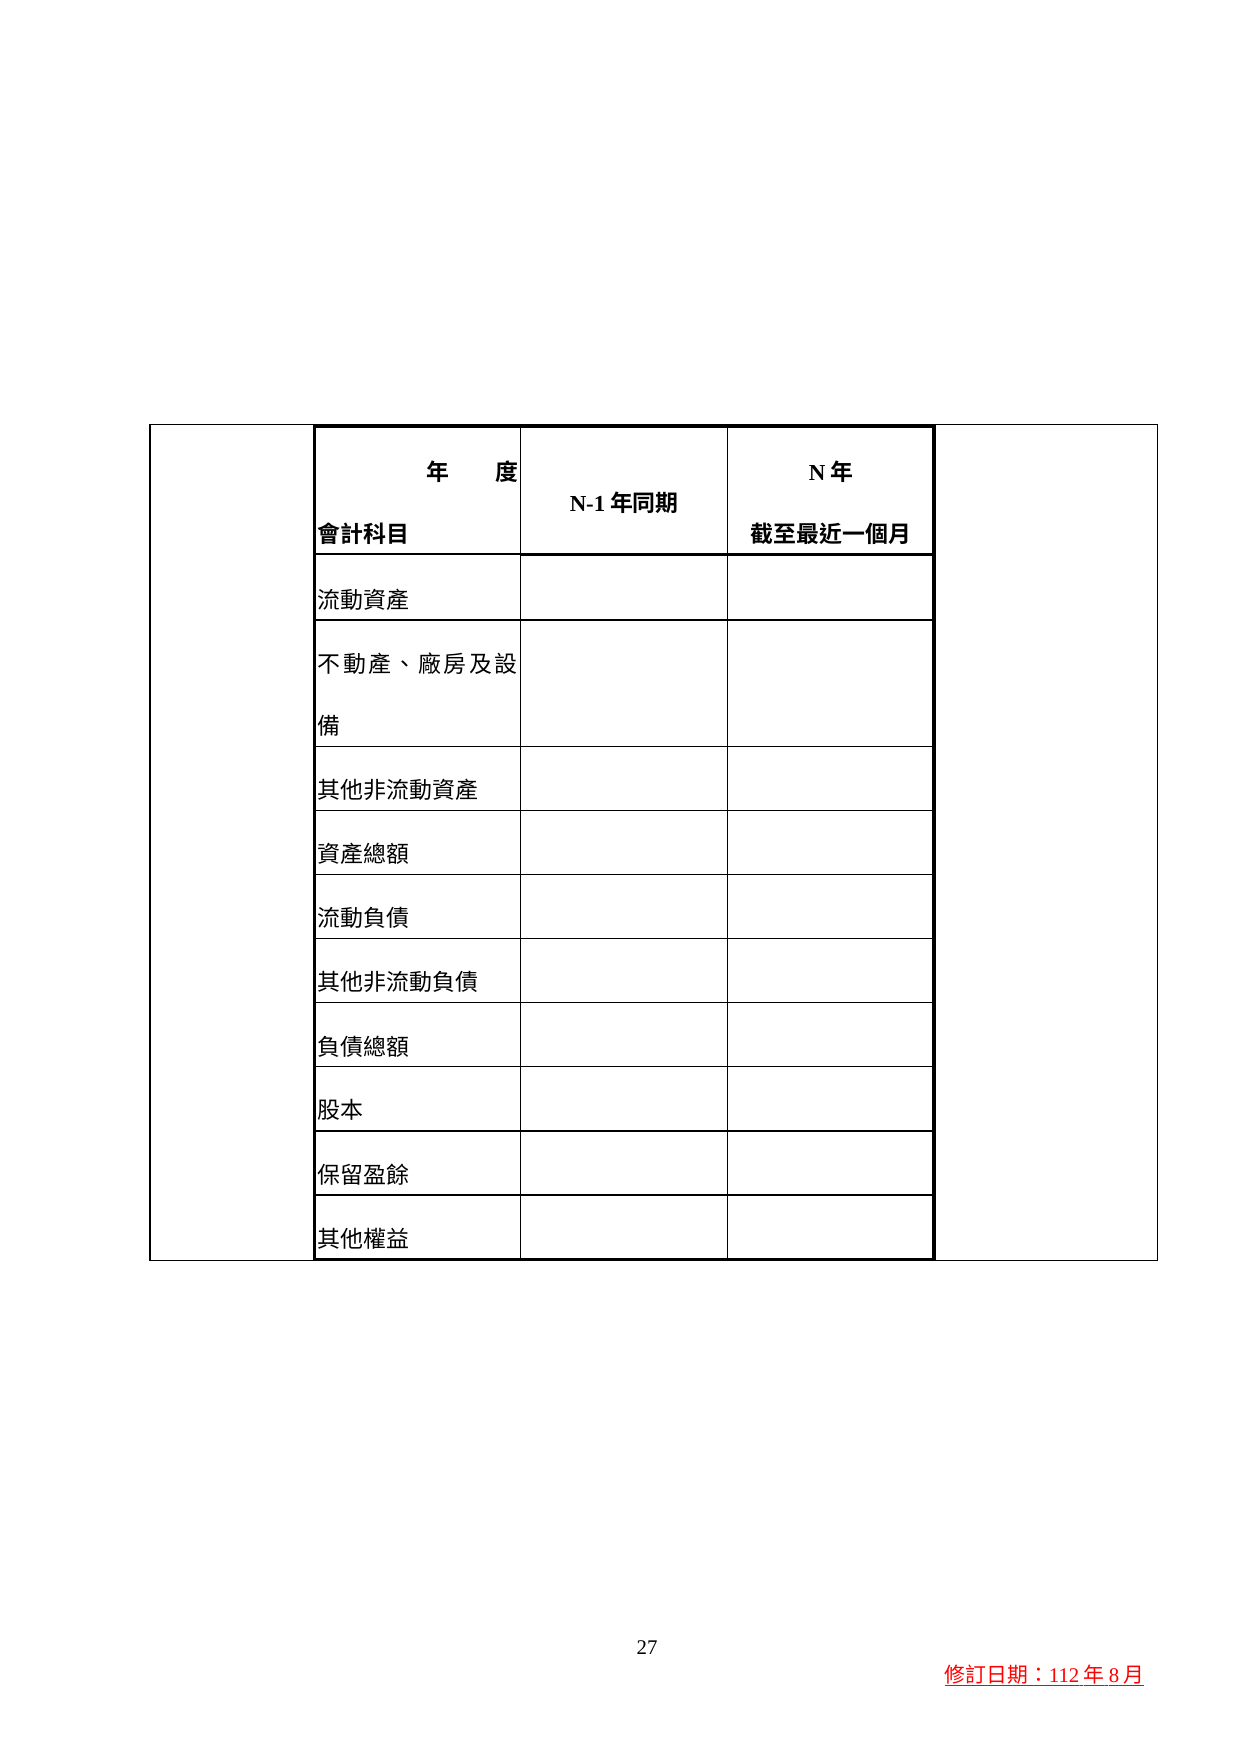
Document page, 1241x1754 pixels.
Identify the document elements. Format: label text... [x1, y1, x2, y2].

table_cell [936, 425, 1157, 1259]
table_cell 其他非流動負債 [316, 939, 520, 1002]
table_cell [151, 425, 313, 1259]
table_cell [728, 1196, 932, 1258]
table_cell [521, 939, 727, 1002]
table_cell 其他非流動資產 [316, 747, 520, 809]
table_cell 保留盈餘 [316, 1132, 520, 1194]
table_cell [521, 811, 727, 874]
table_cell [521, 1132, 727, 1194]
table_cell [728, 1067, 932, 1130]
table_cell 不動產、廠房及設備 [316, 621, 520, 746]
table_cell 資產總額 [316, 811, 520, 874]
table_cell 流動資產 [316, 555, 520, 619]
table_cell [521, 1003, 727, 1066]
table_cell 其他權益 [316, 1196, 520, 1258]
table_cell [728, 939, 932, 1002]
table_cell [521, 1196, 727, 1258]
table_cell [728, 1003, 932, 1066]
table_cell [521, 747, 727, 809]
table_cell [728, 747, 932, 809]
table_cell [521, 621, 727, 746]
table_cell 流動負債 [316, 875, 520, 938]
table_cell [728, 1132, 932, 1194]
table_cell [728, 621, 932, 746]
table_cell [728, 556, 932, 619]
table_cell 負債總額 [316, 1003, 520, 1066]
table_cell [728, 811, 932, 874]
table_cell [521, 1067, 727, 1130]
table_cell [728, 875, 932, 938]
table_header N-1年同期 [521, 428, 727, 553]
table_cell 股本 [316, 1067, 520, 1130]
table_header N年 截至最近一個月 [728, 428, 932, 553]
table_cell [521, 875, 727, 938]
table_cell [521, 556, 727, 619]
table_header 年 度 會計科目 [316, 428, 520, 553]
